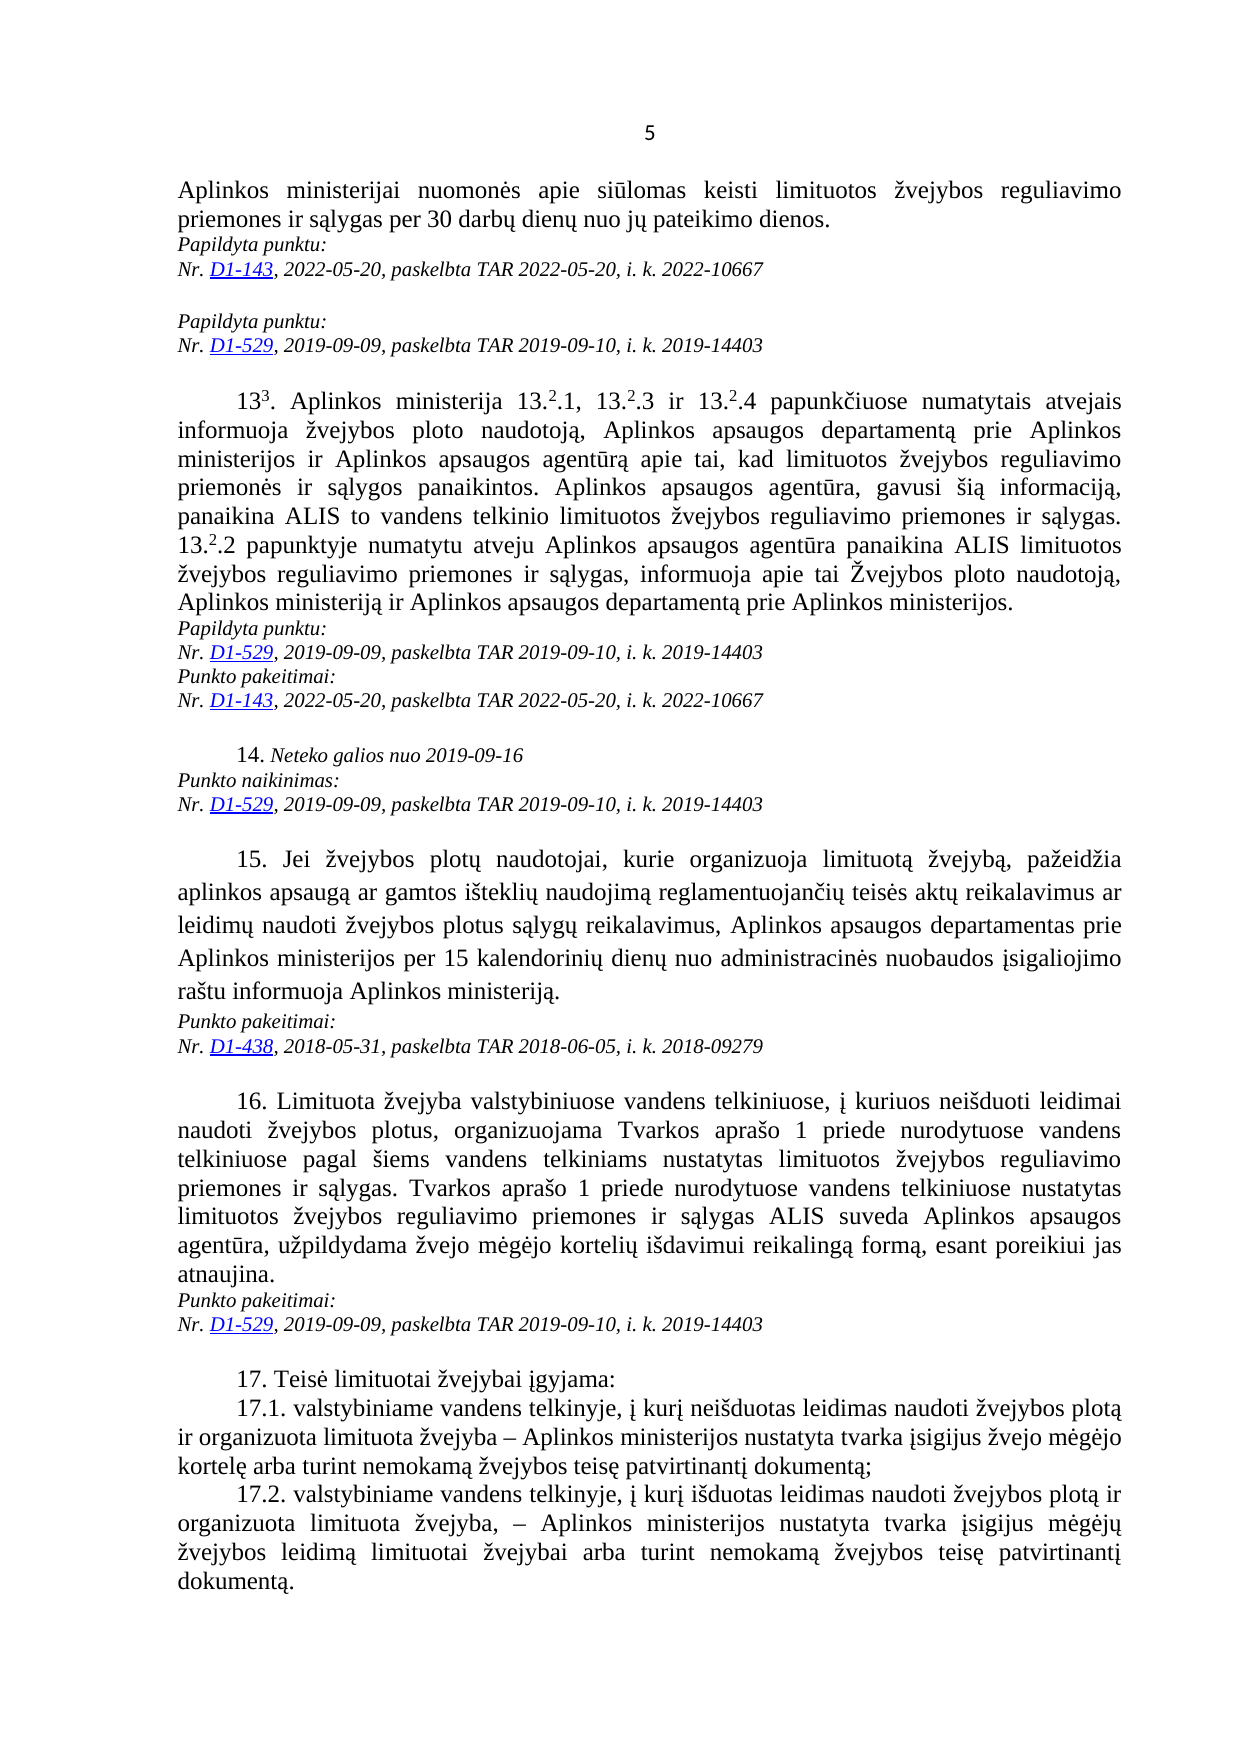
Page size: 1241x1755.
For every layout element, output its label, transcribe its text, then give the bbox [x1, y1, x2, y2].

text Punkto pakeitimai: [177, 1288, 1122, 1312]
text Papildyta punktu: [177, 309, 1122, 333]
text 17.2. valstybiniame vandens telkinyje, į kurį išduotas leidimas naudoti žvejybos plotą ir organizuota limituota žvejyba, – Aplinkos ministerijos nustatyta tvarka įsigijus mėgėjų žvejybos leidimą limituotai žvejybai arba turint nemokamą žvejybos teisę patvirtinantį dokumentą. [177, 1479, 1122, 1594]
text Nr. D1-529, 2019-09-09, paskelbta TAR 2019-09-10, i. k. 2019-14403 [177, 640, 1122, 664]
text Nr. D1-529, 2019-09-09, paskelbta TAR 2019-09-10, i. k. 2019-14403 [177, 333, 1122, 357]
text 15. Jei žvejybos plotų naudotojai, kurie organizuoja limituotą žvejybą, pažeidžia aplinkos apsaugą ar gamtos išteklių naudojimą reglamentuojančių teisės aktų reikalavimus ar leidimų naudoti žvejybos plotus sąlygų reikalavimus, Aplinkos apsaugos departamentas prie Aplinkos ministerijos per 15 kalendorinių dienų nuo administracinės nuobaudos įsigaliojimo raštu informuoja Aplinkos ministeriją. [177, 844, 1122, 1005]
text Nr. D1-143, 2022-05-20, paskelbta TAR 2022-05-20, i. k. 2022-10667 [177, 688, 1122, 712]
text Nr. D1-438, 2018-05-31, paskelbta TAR 2018-06-05, i. k. 2018-09279 [177, 1033, 1122, 1058]
text 17. Teisė limituotai žvejybai įgyjama: [177, 1364, 1122, 1393]
text Aplinkos ministerijai nuomonės apie siūlomas keisti limituotos žvejybos reguliavimo priemones ir sąlygas per 30 darbų dienų nuo jų pateikimo dienos. [177, 175, 1122, 232]
text Punkto pakeitimai: [177, 1009, 1122, 1033]
text 133. Aplinkos ministerija 13.2.1, 13.2.3 ir 13.2.4 papunkčiuose numatytais atvejais informuoja žvejybos ploto naudotoją, Aplinkos apsaugos departamentą prie Aplinkos ministerijos ir Aplinkos apsaugos agentūrą apie tai, kad limituotos žvejybos reguliavimo priemonės ir sąlygos panaikintos. Aplinkos apsaugos agentūra, gavusi šią informaciją, panaikina ALIS to vandens telkinio limituotos žvejybos reguliavimo priemones ir sąlygas. 13.2.2 papunktyje numatytu atveju Aplinkos apsaugos agentūra panaikina ALIS limituotos žvejybos reguliavimo priemones ir sąlygas, informuoja apie tai Žvejybos ploto naudotoją, Aplinkos ministeriją ir Aplinkos apsaugos departamentą prie Aplinkos ministerijos. [177, 386, 1122, 616]
text Nr. D1-529, 2019-09-09, paskelbta TAR 2019-09-10, i. k. 2019-14403 [177, 792, 1122, 816]
text 16. Limituota žvejyba valstybiniuose vandens telkiniuose, į kuriuos neišduoti leidimai naudoti žvejybos plotus, organizuojama Tvarkos aprašo 1 priede nurodytuose vandens telkiniuose pagal šiems vandens telkiniams nustatytas limituotos žvejybos reguliavimo priemones ir sąlygas. Tvarkos aprašo 1 priede nurodytuose vandens telkiniuose nustatytas limituotos žvejybos reguliavimo priemones ir sąlygas ALIS suveda Aplinkos apsaugos agentūra, užpildydama žvejo mėgėjo kortelių išdavimui reikalingą formą, esant poreikiui jas atnaujina. [177, 1086, 1122, 1288]
text Papildyta punktu: [177, 232, 1122, 256]
text Papildyta punktu: [177, 616, 1122, 640]
text Nr. D1-529, 2019-09-09, paskelbta TAR 2019-09-10, i. k. 2019-14403 [177, 1312, 1122, 1336]
text 17.1. valstybiniame vandens telkinyje, į kurį neišduotas leidimas naudoti žvejybos plotą ir organizuota limituota žvejyba – Aplinkos ministerijos nustatyta tvarka įsigijus žvejo mėgėjo kortelę arba turint nemokamą žvejybos teisę patvirtinantį dokumentą; [177, 1393, 1122, 1479]
text 14. Neteko galios nuo 2019-09-16 [177, 741, 1122, 767]
text Punkto naikinimas: [177, 767, 1122, 792]
text Punkto pakeitimai: [177, 664, 1122, 688]
text Nr. D1-143, 2022-05-20, paskelbta TAR 2022-05-20, i. k. 2022-10667 [177, 256, 1122, 281]
